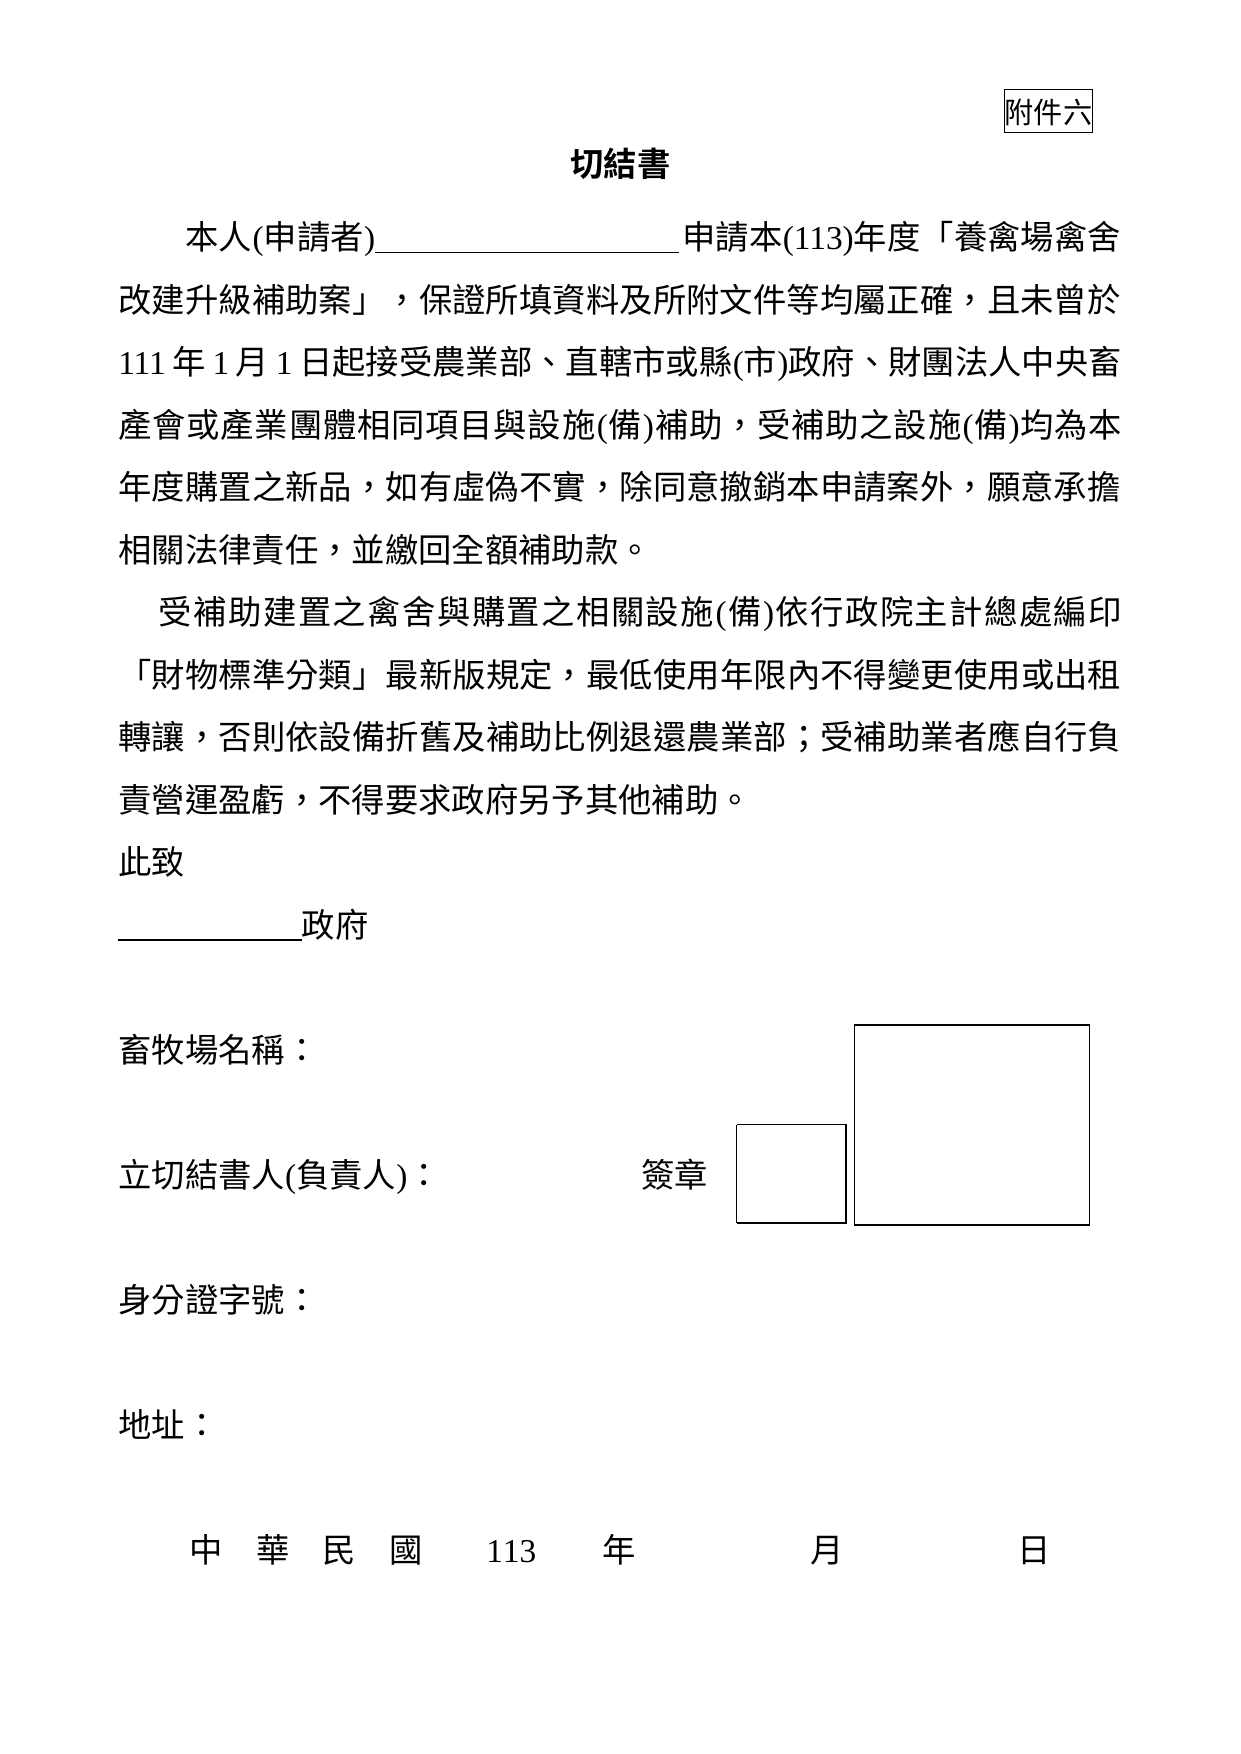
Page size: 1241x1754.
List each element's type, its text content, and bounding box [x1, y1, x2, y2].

text [847, 1137, 854, 1199]
text 此致 [118, 824, 1122, 887]
text [1090, 1137, 1122, 1199]
text 中 華 民 國 113 年 月 日 [118, 1512, 1122, 1574]
text 受補助建置之禽舍與購置之相關設施(備)依行政院主計總處編印「財物標準分類」最新版規定，最低使用年限內不得變更使用或出租、轉讓，否則依設備折舊及補助比例退還農業部；受補助業者應自行負責營運盈虧，不得要求政府另予其他補助。 [118, 574, 1122, 824]
text 身分證字號： [118, 1262, 1122, 1324]
text 立切結書人(負責人)： 簽章 [118, 1137, 736, 1199]
text 本人(申請者) 申請本(113)年度「養禽場禽舍改建升級補助案」，保證所填資料及所附文件等均屬正確，且未曾於111年1月1日起接受農業部、直轄市或縣(市)政府、財團法人中央畜產會或產業團體相同項目與設施(備)補助，受補助之設施(備)均為本年度購置之新品，如有虛偽不實，除同意撤銷本申請案外，願意承擔相關法律責任，並繳回全額補助款。 [118, 199, 1122, 574]
text 畜牧場名稱： [118, 1012, 1122, 1074]
text 切結書 [118, 133, 1122, 187]
text 地址： [118, 1387, 1122, 1449]
text 政府 [118, 887, 1122, 949]
